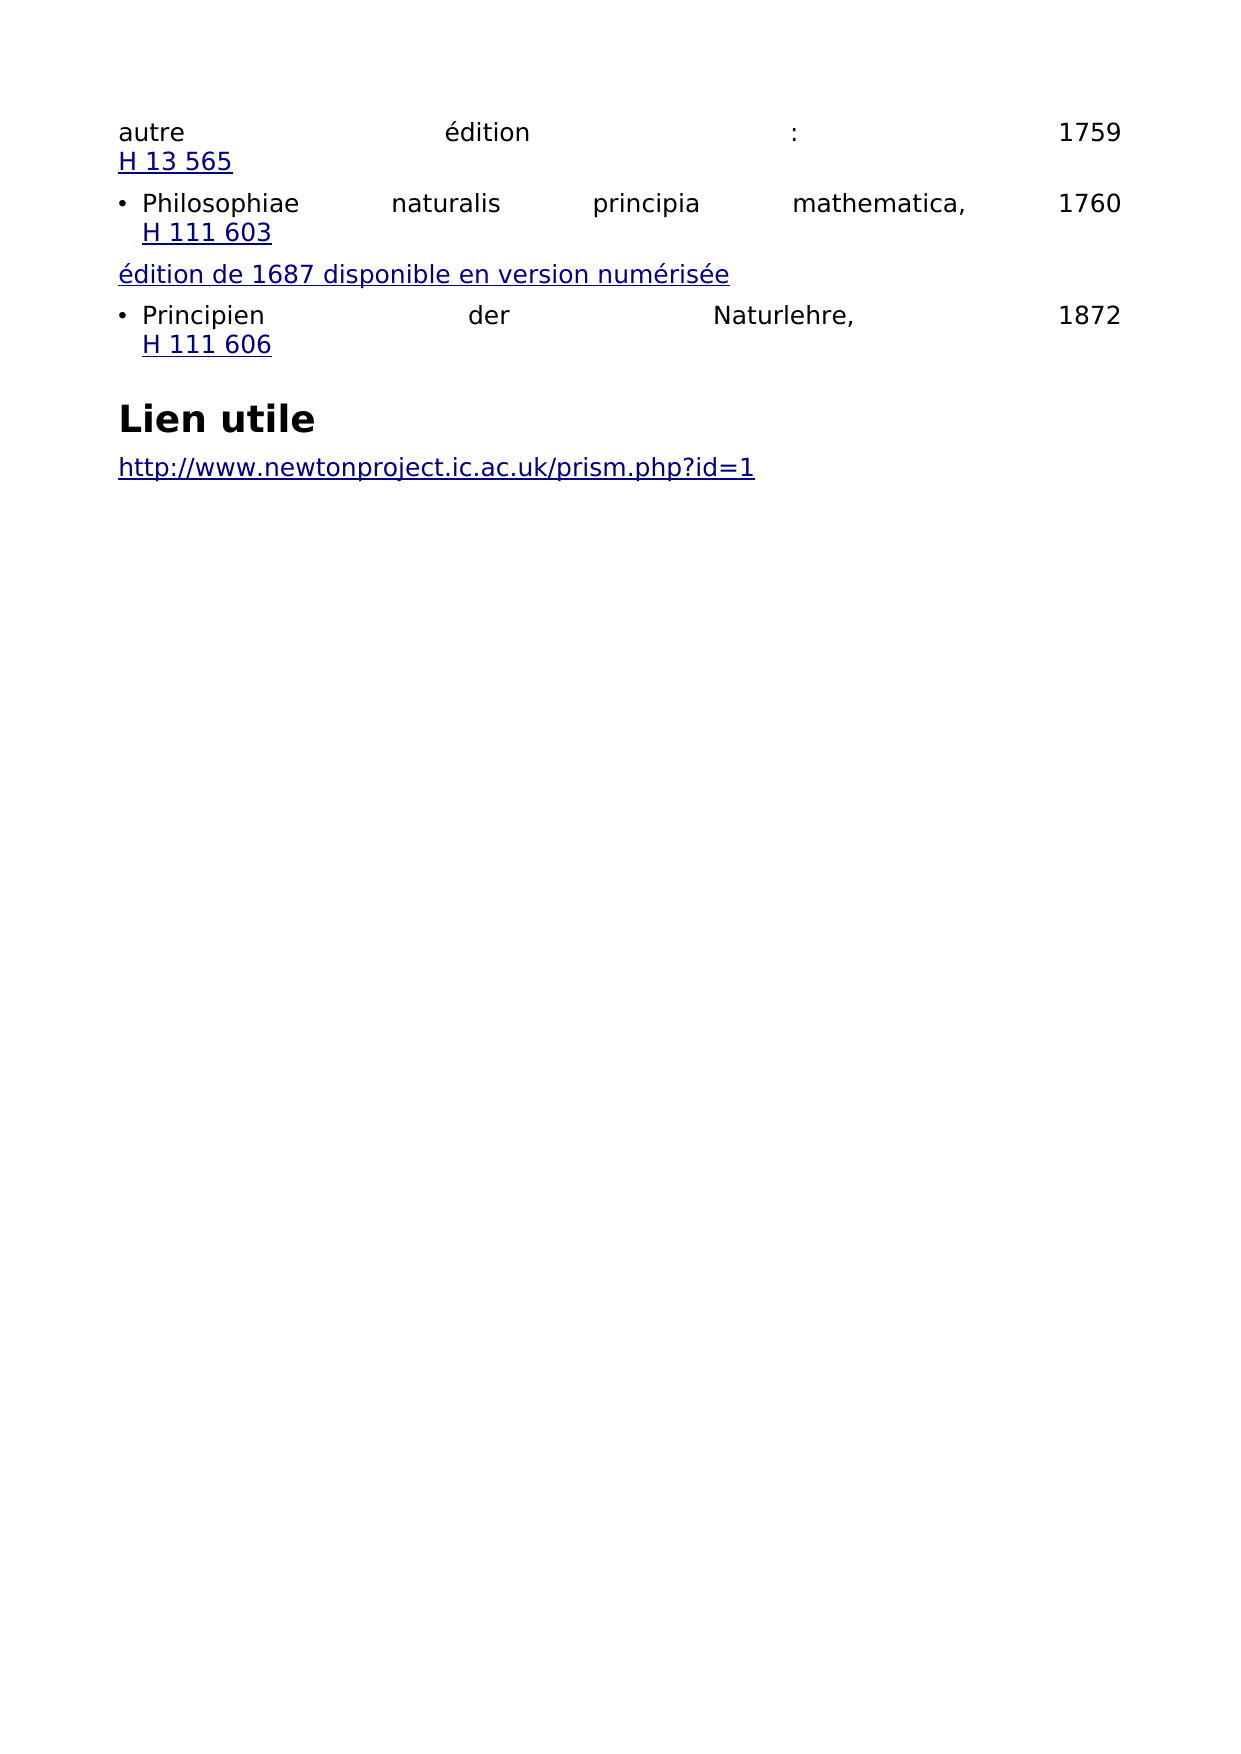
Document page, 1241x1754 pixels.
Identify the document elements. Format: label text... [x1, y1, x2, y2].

text autre édition : 1759 H 13 565 [118, 118, 1122, 176]
text édition de 1687 disponible en version numérisée [118, 260, 1122, 289]
text http://www.newtonproject.ic.ac.uk/prism.php?id=1 [118, 453, 1122, 483]
list Philosophiae naturalis principia mathematica, 1760 H 111 603 [118, 189, 1122, 247]
subtitle Lien utile [118, 397, 1122, 441]
list Principien der Naturlehre, 1872 H 111 606 [118, 301, 1122, 360]
